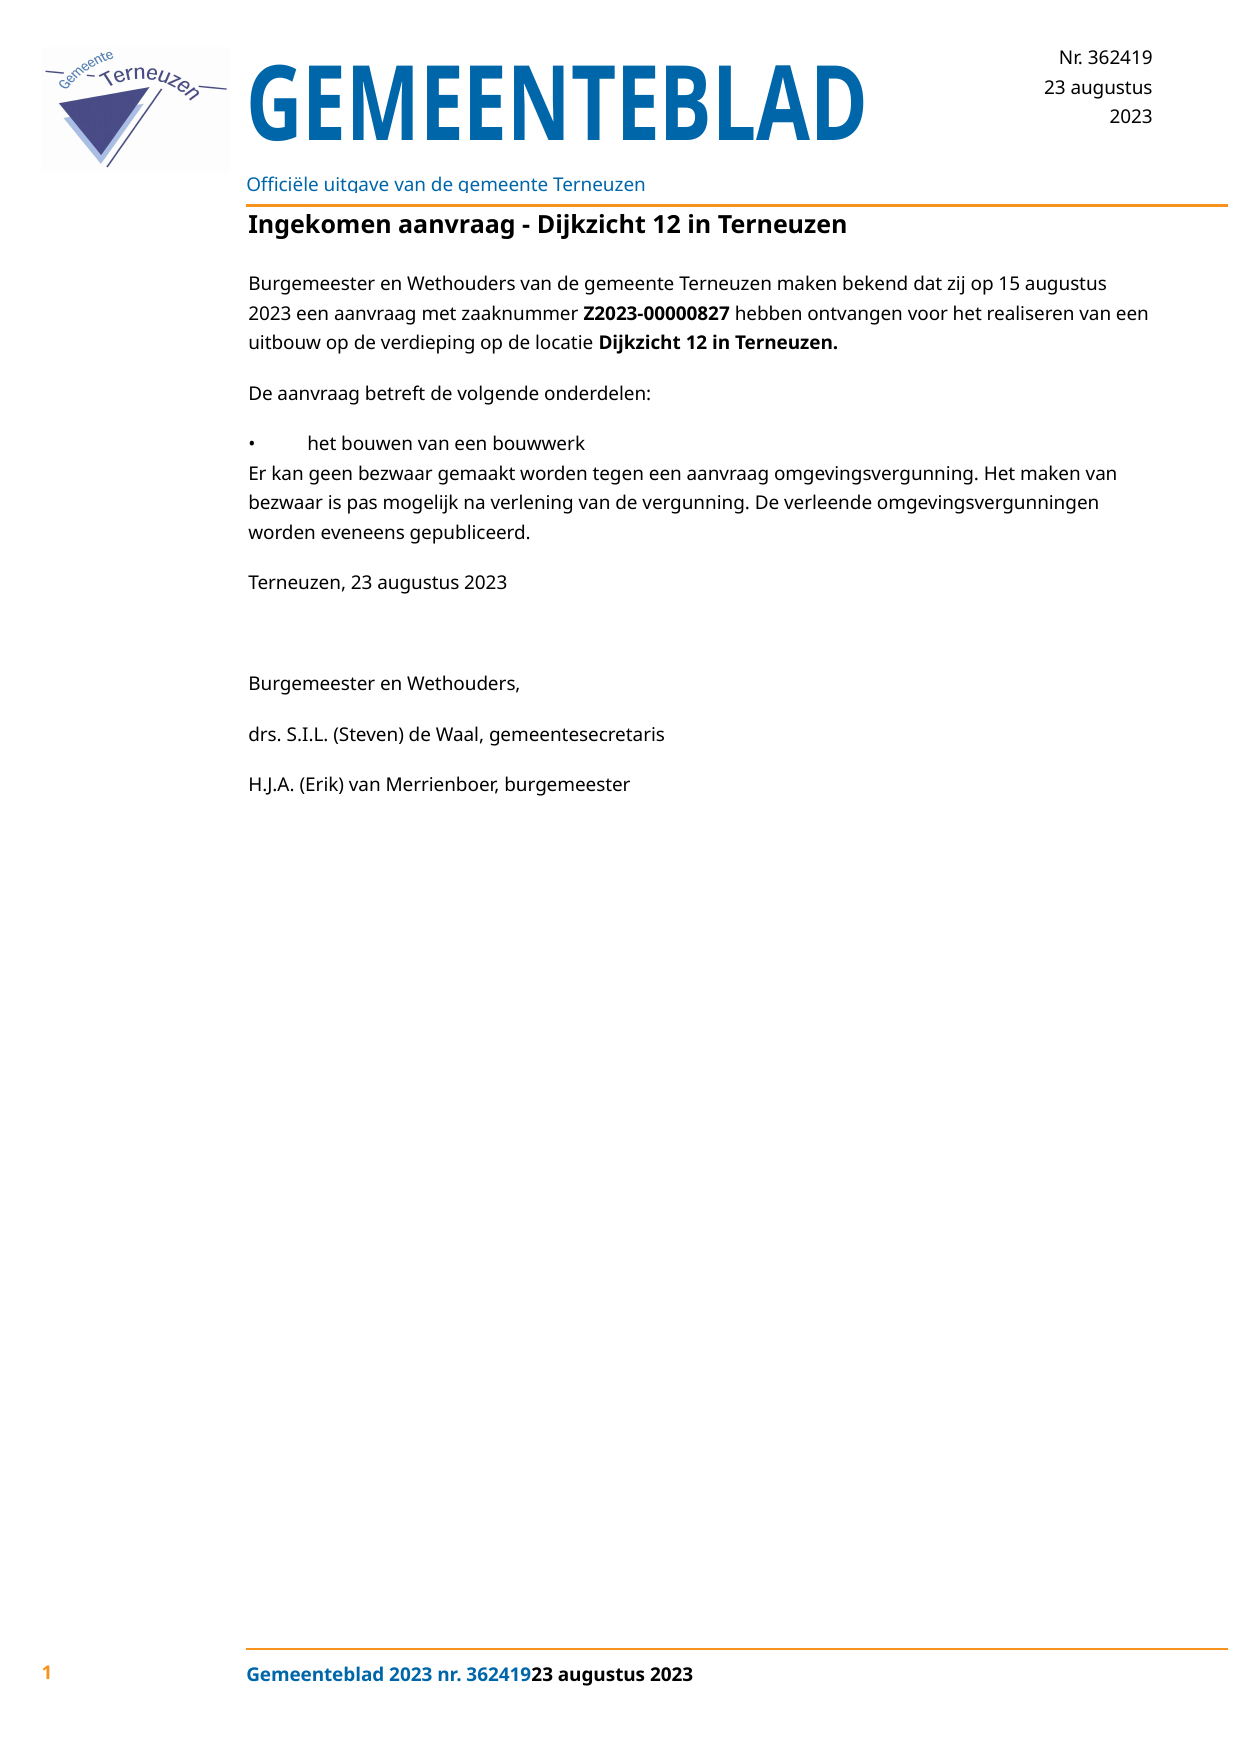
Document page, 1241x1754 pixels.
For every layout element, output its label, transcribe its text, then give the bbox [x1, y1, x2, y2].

list het bouwen van een bouwwerk [248, 430, 1152, 456]
text drs. S.I.L. (Steven) de Waal, gemeentesecretaris [248, 721, 1152, 746]
text Burgemeester en Wethouders van de gemeente Terneuzen maken bekend dat zij op 15 augustus 2023 een aanvraag met zaaknummer Z2023-00000827 hebben ontvangen voor het realiseren van een uitbouw op de verdieping op de locatie Dijkzicht 12 in Terneuzen. [248, 270, 1152, 355]
text H.J.A. (Erik) van Merrienboer, burgemeester [248, 771, 1152, 797]
text Terneuzen, 23 augustus 2023 [248, 569, 1152, 595]
picture [41, 47, 231, 172]
text Ingekomen aanvraag - Dijkzicht 12 in Terneuzen [248, 207, 1152, 241]
text De aanvraag betreft de volgende onderdelen: [248, 380, 1152, 406]
text Er kan geen bezwaar gemaakt worden tegen een aanvraag omgevingsvergunning. Het maken van bezwaar is pas mogelijk na verlening van de vergunning. De verleende omgevingsvergunningen worden eveneens gepubliceerd. [248, 460, 1152, 545]
text Burgemeester en Wethouders, [248, 670, 1152, 696]
